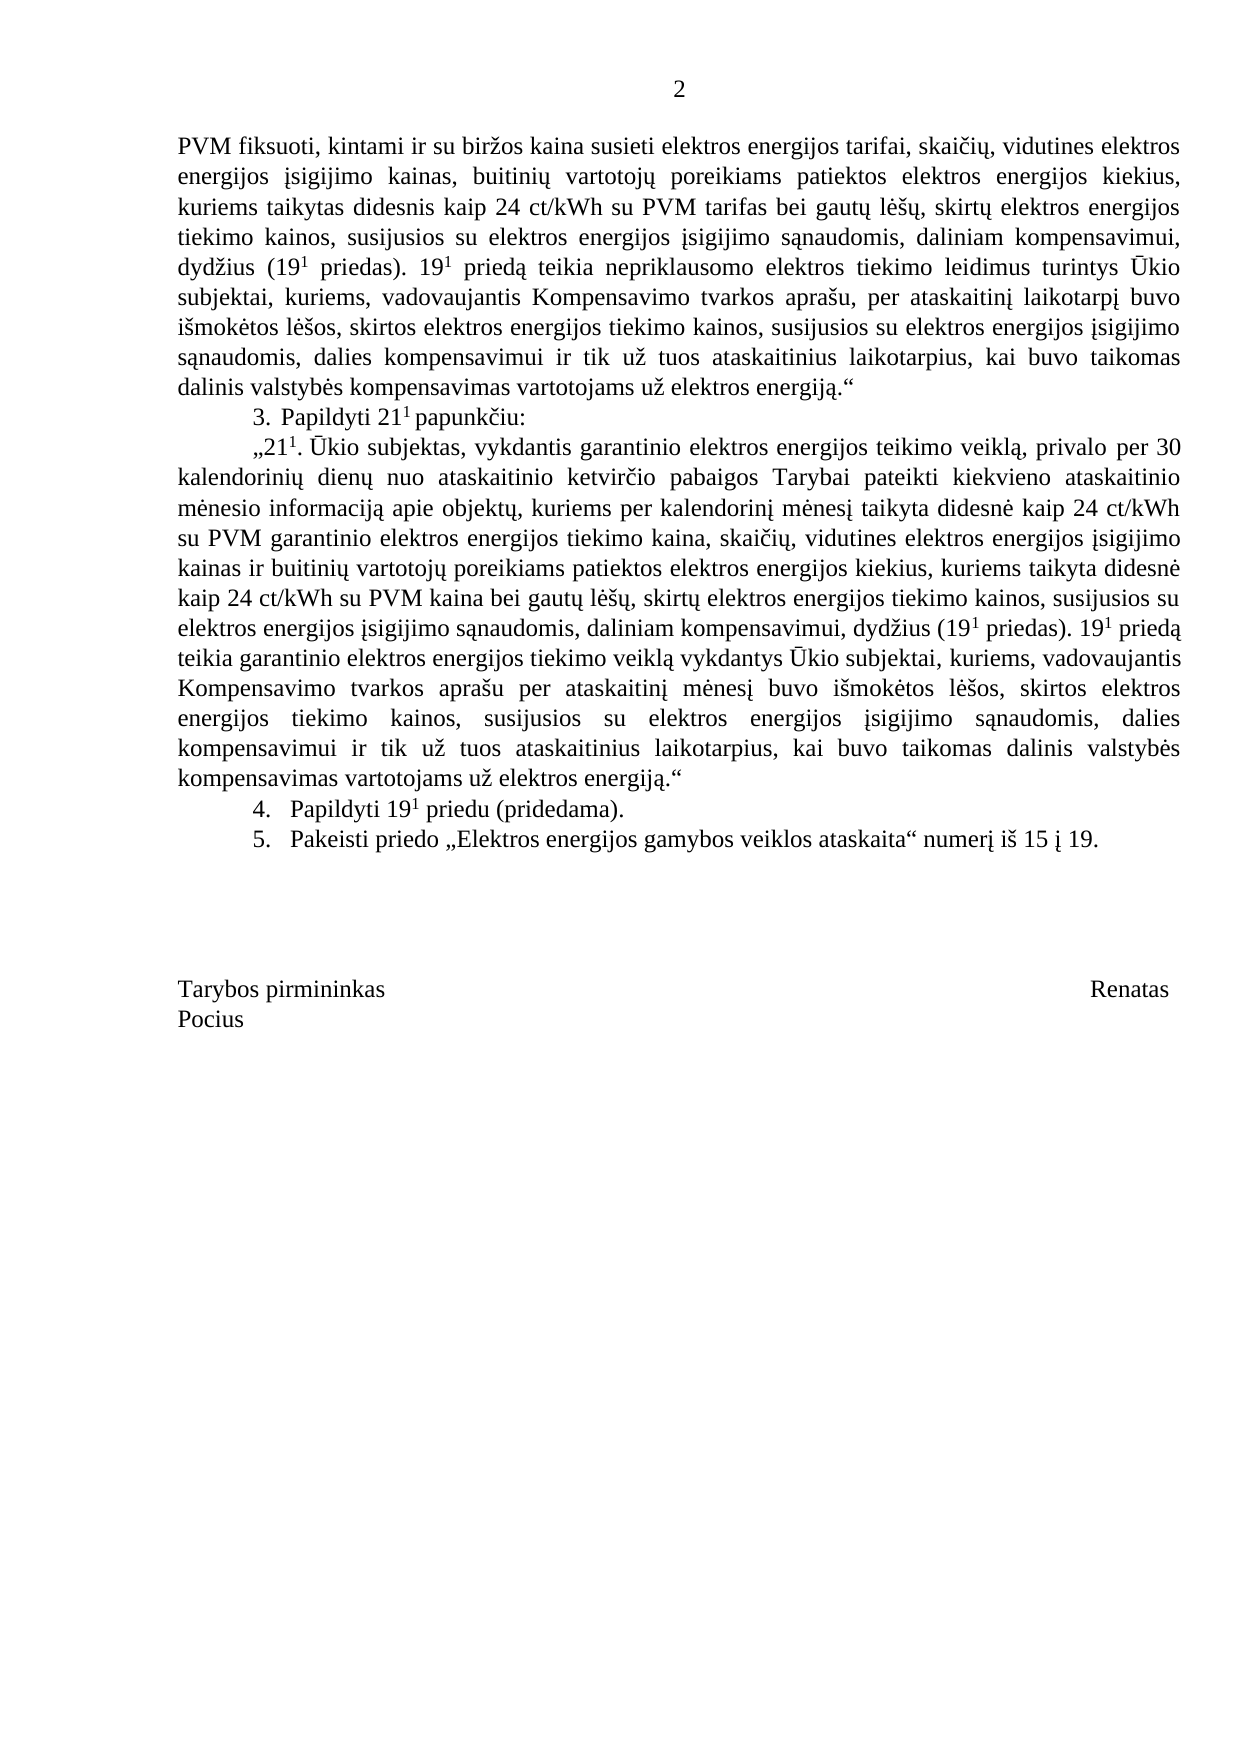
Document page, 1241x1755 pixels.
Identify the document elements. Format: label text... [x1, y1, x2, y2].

text Tarybos pirmininkas Renatas Pocius [177, 974, 1181, 1033]
text 4. Papildyti 191 priedu (pridedama). [252, 794, 1181, 822]
text 3. Papildyti 211 papunkčiu: [252, 402, 1181, 431]
text 5. Pakeisti priedo „Elektros energijos gamybos veiklos ataskaita“ numerį iš 15 į 19. [252, 824, 1181, 852]
text PVM fiksuoti, kintami ir su biržos kaina susieti elektros energijos tarifai, skaičių, vidutines elektros energijos įsigijimo kainas, buitinių vartotojų poreikiams patiektos elektros energijos kiekius, kuriems taikytas didesnis kaip 24 ct/kWh su PVM tarifas bei gautų lėšų, skirtų elektros energijos tiekimo kainos, susijusios su elektros energijos įsigijimo sąnaudomis, daliniam kompensavimui, dydžius (191 priedas). 191 priedą teikia nepriklausomo elektros tiekimo leidimus turintys Ūkio subjektai, kuriems, vadovaujantis Kompensavimo tvarkos aprašu, per ataskaitinį laikotarpį buvo išmokėtos lėšos, skirtos elektros energijos tiekimo kainos, susijusios su elektros energijos įsigijimo sąnaudomis, dalies kompensavimui ir tik už tuos ataskaitinius laikotarpius, kai buvo taikomas dalinis valstybės kompensavimas vartotojams už elektros energiją.“ [177, 131, 1181, 401]
text „211. Ūkio subjektas, vykdantis garantinio elektros energijos teikimo veiklą, privalo per 30 kalendorinių dienų nuo ataskaitinio ketvirčio pabaigos Tarybai pateikti kiekvieno ataskaitinio mėnesio informaciją apie objektų, kuriems per kalendorinį mėnesį taikyta didesnė kaip 24 ct/kWh su PVM garantinio elektros energijos tiekimo kaina, skaičių, vidutines elektros energijos įsigijimo kainas ir buitinių vartotojų poreikiams patiektos elektros energijos kiekius, kuriems taikyta didesnė kaip 24 ct/kWh su PVM kaina bei gautų lėšų, skirtų elektros energijos tiekimo kainos, susijusios su elektros energijos įsigijimo sąnaudomis, daliniam kompensavimui, dydžius (191 priedas). 191 priedą teikia garantinio elektros energijos tiekimo veiklą vykdantys Ūkio subjektai, kuriems, vadovaujantis Kompensavimo tvarkos aprašu per ataskaitinį mėnesį buvo išmokėtos lėšos, skirtos elektros energijos tiekimo kainos, susijusios su elektros energijos įsigijimo sąnaudomis, dalies kompensavimui ir tik už tuos ataskaitinius laikotarpius, kai buvo taikomas dalinis valstybės kompensavimas vartotojams už elektros energiją.“ [177, 432, 1181, 792]
